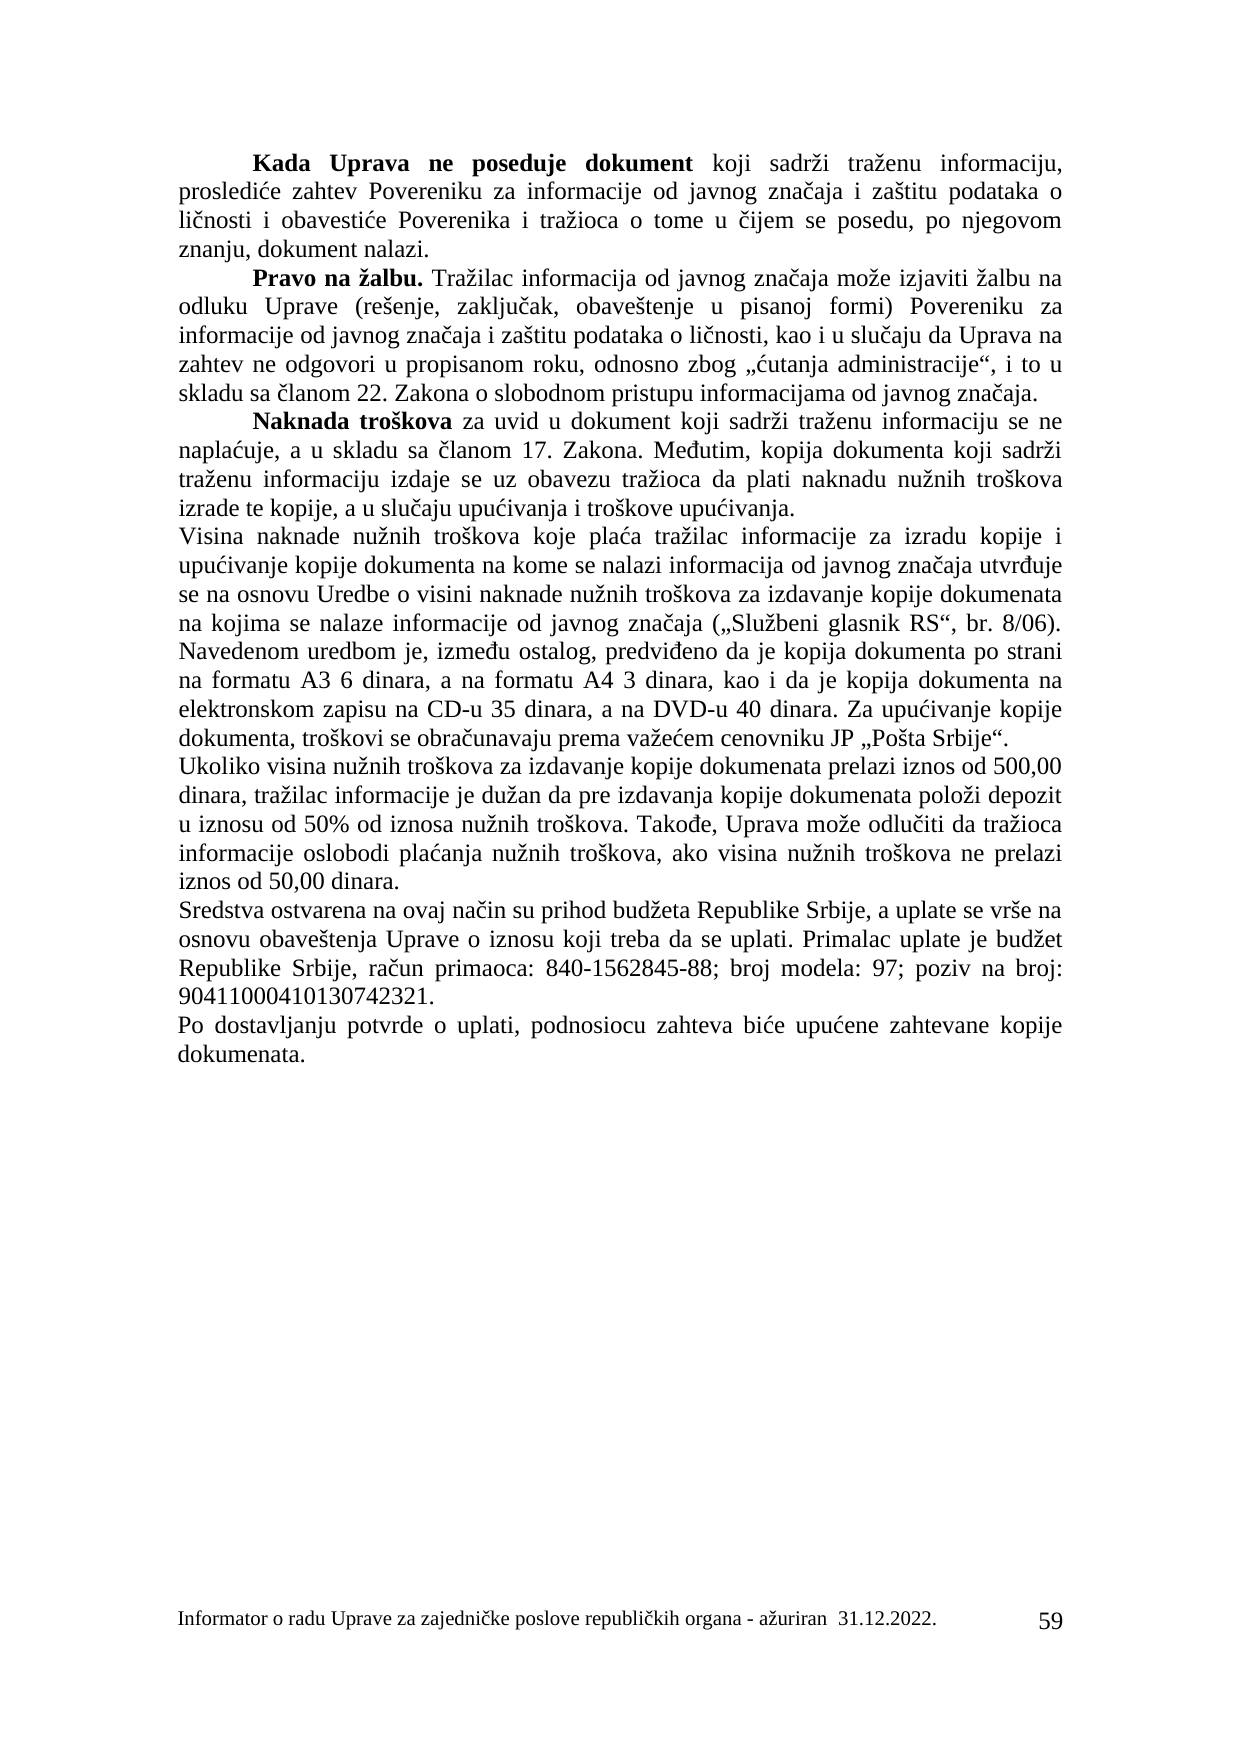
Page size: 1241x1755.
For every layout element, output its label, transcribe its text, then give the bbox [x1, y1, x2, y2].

text Naknada troškova za uvid u dokument koji sadrži traženu informaciju se ne naplaćuje, a u skladu sa članom 17. Zakona. Međutim, kopija dokumenta koji sadrži traženu informaciju izdaje se uz obavezu tražioca da plati naknadu nužnih troškova izrade te kopije, a u slučaju upućivanja i troškove upućivanja. [178, 406, 1063, 521]
text Pravo na žalbu. Tražilac informacija od javnog značaja može izjaviti žalbu na odluku Uprave (rešenje, zaklјučak, obaveštenje u pisanoj formi) Povereniku za informacije od javnog značaja i zaštitu podataka o ličnosti, kao i u slučaju da Uprava na zahtev ne odgovori u propisanom roku, odnosno zbog „ćutanja administracije“, i to u skladu sa članom 22. Zakona o slobodnom pristupu informacijama od javnog značaja. [178, 263, 1063, 406]
text Visina naknade nužnih troškova koje plaća tražilac informacije za izradu kopije i upućivanje kopije dokumenta na kome se nalazi informacija od javnog značaja utvrđuje se na osnovu Uredbe o visini naknade nužnih troškova za izdavanje kopije dokumenata na kojima se nalaze informacije od javnog značaja („Službeni glasnik RS“, br. 8/06). Navedenom uredbom je, između ostalog, predviđeno da je kopija dokumenta po strani na formatu A3 6 dinara, a na formatu A4 3 dinara, kao i da je kopija dokumenta na elektronskom zapisu na CD-u 35 dinara, a na DVD-u 40 dinara. Za upućivanje kopije dokumenta, troškovi se obračunavaju prema važećem cenovniku JP „Pošta Srbije“. [178, 521, 1063, 751]
text Po dostavlјanju potvrde o uplati, podnosiocu zahteva biće upućene zahtevane kopije dokumenata. [177, 1010, 1063, 1068]
text Sredstva ostvarena na ovaj način su prihod budžeta Republike Srbije, a uplate se vrše na osnovu obaveštenja Uprave o iznosu koji treba da se uplati. Primalac uplate je budžet Republike Srbije, račun primaoca: 840-1562845-88; broj modela: 97; poziv na broj: 90411000410130742321. [178, 895, 1063, 1010]
text Kada Uprava ne poseduje dokument koji sadrži traženu informaciju, proslediće zahtev Povereniku za informacije od javnog značaja i zaštitu podataka o ličnosti i obavestiće Poverenika i tražioca o tome u čijem se posedu, po njegovom znanju, dokument nalazi. [178, 148, 1063, 263]
text Ukoliko visina nužnih troškova za izdavanje kopije dokumenata prelazi iznos od 500,00 dinara, tražilac informacije je dužan da pre izdavanja kopije dokumenata položi depozit u iznosu od 50% od iznosa nužnih troškova. Takođe, Uprava može odlučiti da tražioca informacije oslobodi plaćanja nužnih troškova, ako visina nužnih troškova ne prelazi iznos od 50,00 dinara. [178, 751, 1063, 895]
